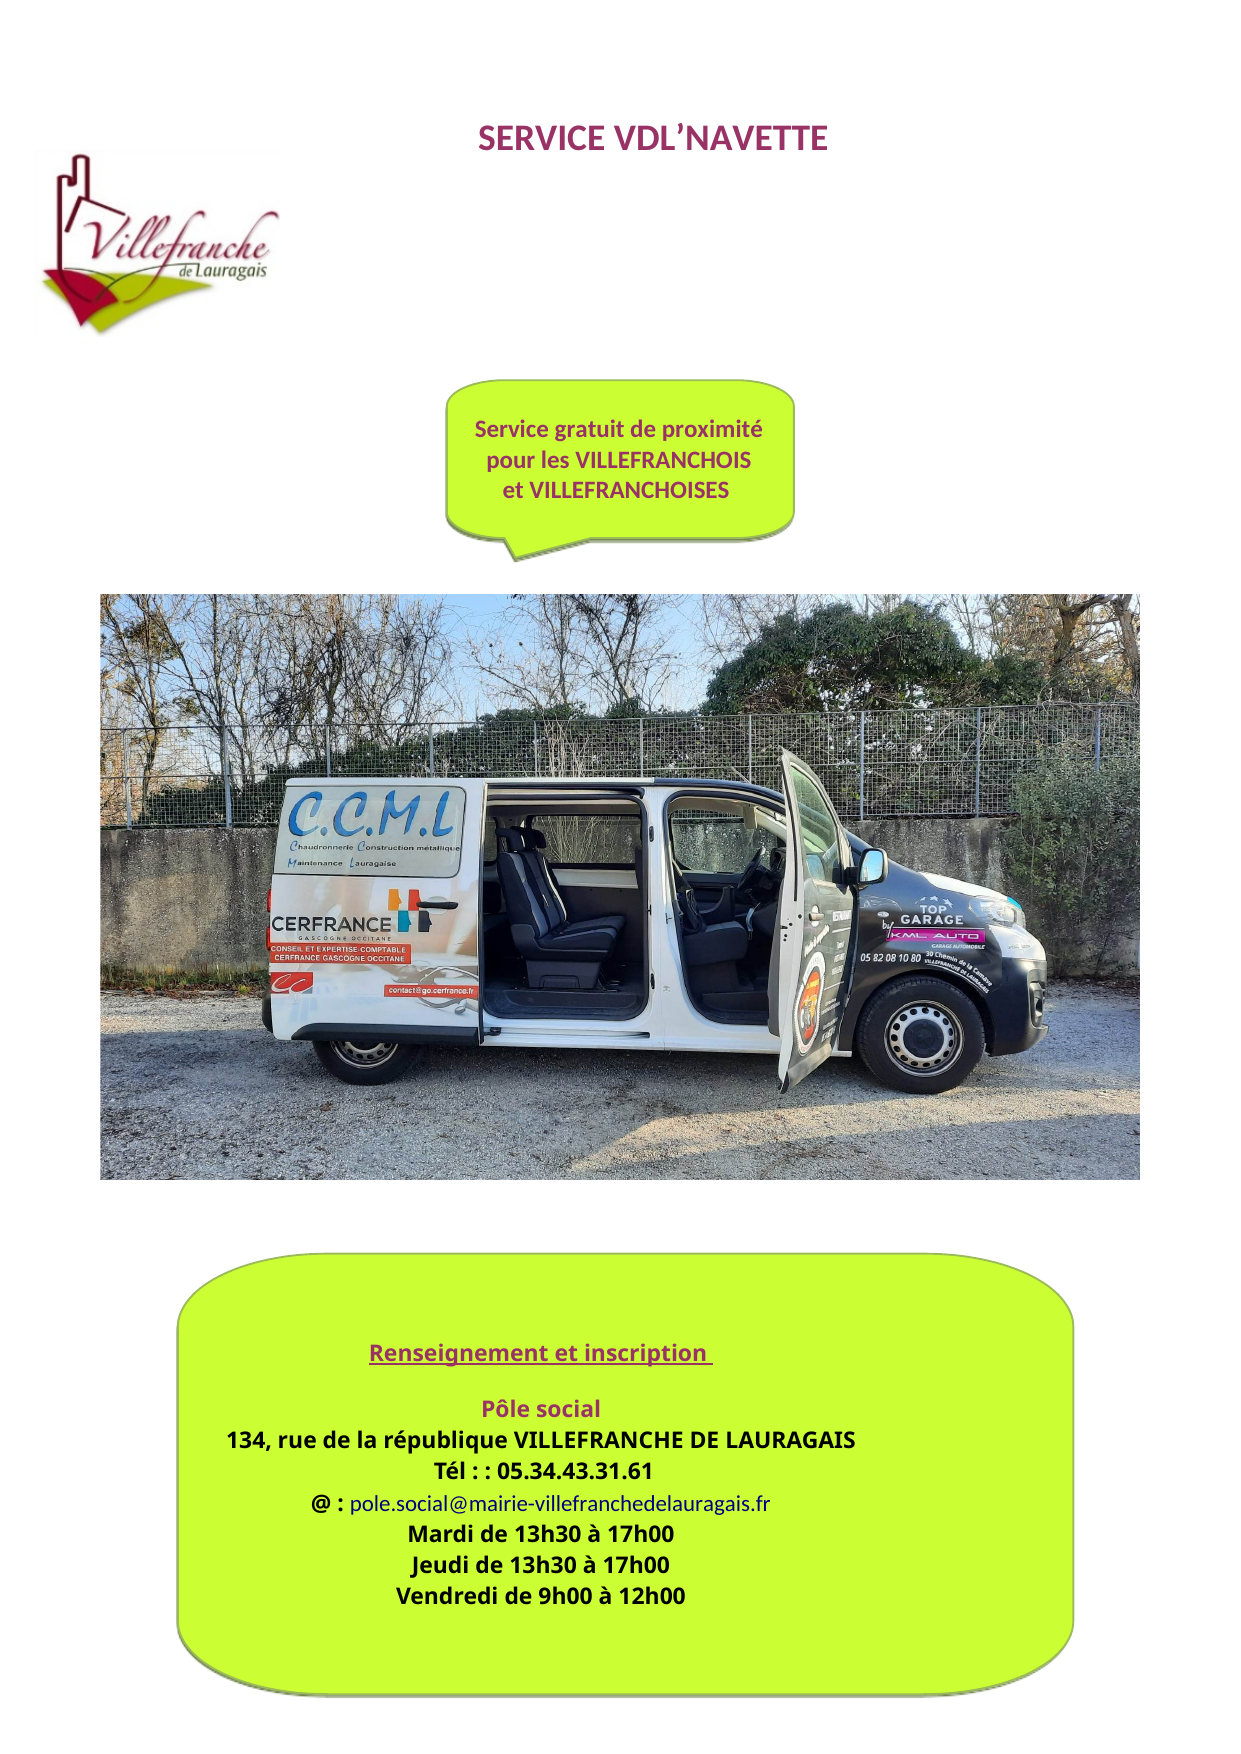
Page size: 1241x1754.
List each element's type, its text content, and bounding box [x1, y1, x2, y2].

text SERVICE VDL’NAVETTE [35, 114, 1205, 336]
